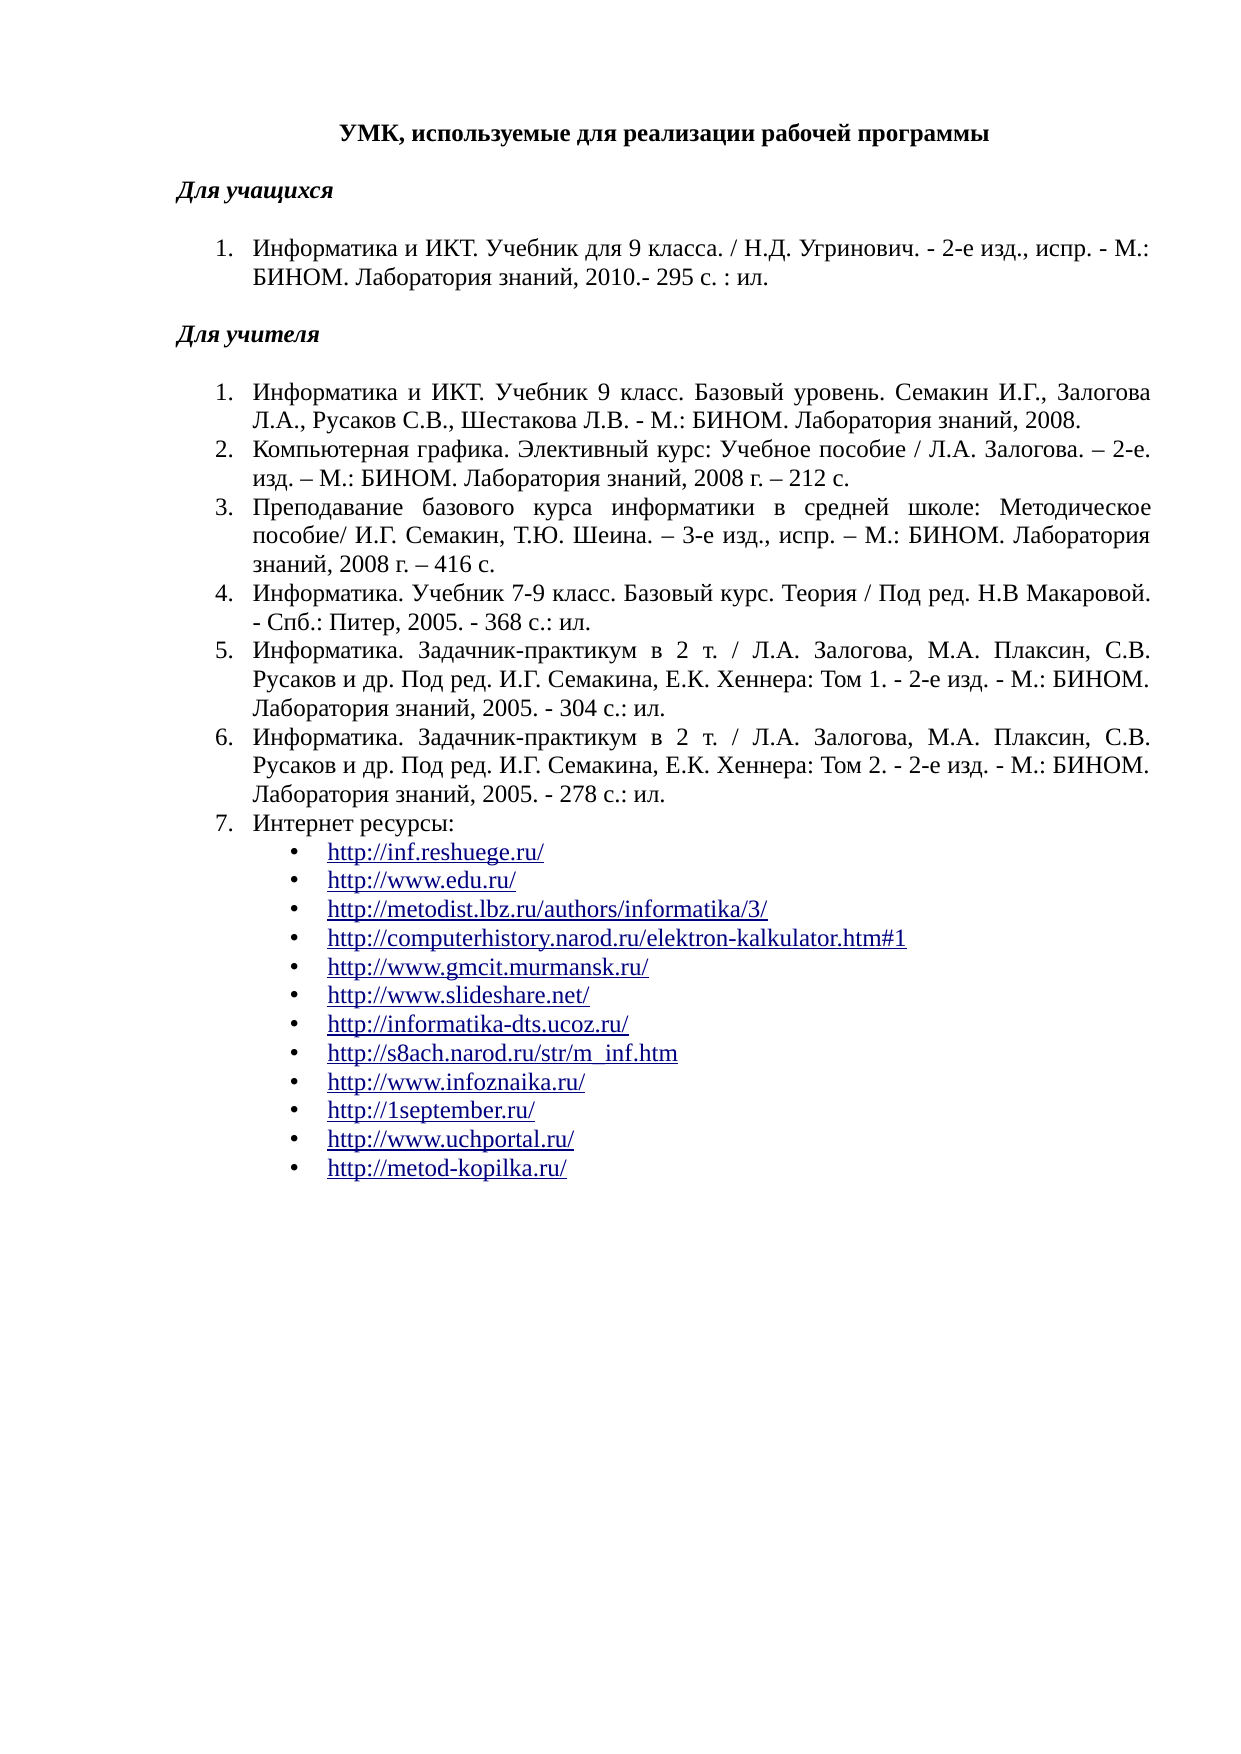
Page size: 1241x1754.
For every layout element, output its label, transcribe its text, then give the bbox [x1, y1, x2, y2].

text Для учителя [177, 319, 1152, 348]
list http://s8ach.narod.ru/str/m_inf.htm [290, 1038, 1152, 1067]
list http://computerhistory.narod.ru/elektron-kalkulator.htm#1 [290, 923, 1152, 952]
text УМК, используемые для реализации рабочей программы [177, 118, 1152, 147]
list http://inf.reshuege.ru/ [290, 837, 1152, 866]
list Информатика. Задачник-практикум в 2 т. / Л.А. Залогова, М.А. Плаксин, С.В. Русаков и др. Под ред. И.Г. Семакина, Е.К. Хеннера: Том 1. - 2-е изд. - М.: БИНОМ. Лаборатория знаний, 2005. - 304 с.: ил. [215, 636, 1152, 722]
list http://www.infoznaika.ru/ [290, 1067, 1152, 1096]
list http://www.edu.ru/ [290, 866, 1152, 894]
list Информатика. Задачник-практикум в 2 т. / Л.А. Залогова, М.А. Плаксин, С.В. Русаков и др. Под ред. И.Г. Семакина, Е.К. Хеннера: Том 2. - 2-е изд. - М.: БИНОМ. Лаборатория знаний, 2005. - 278 с.: ил. [215, 722, 1152, 808]
list Информатика и ИКТ. Учебник 9 класс. Базовый уровень. Семакин И.Г., Залогова Л.А., Русаков С.В., Шестакова Л.В. - М.: БИНОМ. Лаборатория знаний, 2008. [215, 377, 1152, 434]
list Информатика. Учебник 7-9 класс. Базовый курс. Теория / Под ред. Н.В Макаровой. - Спб.: Питер, 2005. - 368 с.: ил. [215, 578, 1152, 636]
list http://1september.ru/ [290, 1096, 1152, 1124]
list http://www.uchportal.ru/ [290, 1124, 1152, 1153]
list Информатика и ИКТ. Учебник для 9 класса. / Н.Д. Угринович. - 2-е изд., испр. - М.: БИНОМ. Лаборатория знаний, 2010.- 295 с. : ил. [215, 233, 1152, 291]
list Преподавание базового курса информатики в средней школе: Методическое пособие/ И.Г. Семакин, Т.Ю. Шеина. – 3-е изд., испр. – М.: БИНОМ. Лаборатория знаний, 2008 г. – 416 с. [215, 492, 1152, 578]
list http://www.slideshare.net/ [290, 981, 1152, 1009]
text Для учащихся [177, 176, 1152, 204]
list http://www.gmcit.murmansk.ru/ [290, 952, 1152, 981]
list http://metod-kopilka.ru/ [290, 1153, 1152, 1182]
list http://metodist.lbz.ru/authors/informatika/3/ [290, 894, 1152, 923]
list Интернет ресурсы: [215, 808, 1152, 837]
list http://informatika-dts.ucoz.ru/ [290, 1009, 1152, 1038]
list Компьютерная графика. Элективный курс: Учебное пособие / Л.А. Залогова. – 2-е. изд. – М.: БИНОМ. Лаборатория знаний, 2008 г. – 212 с. [215, 434, 1152, 492]
